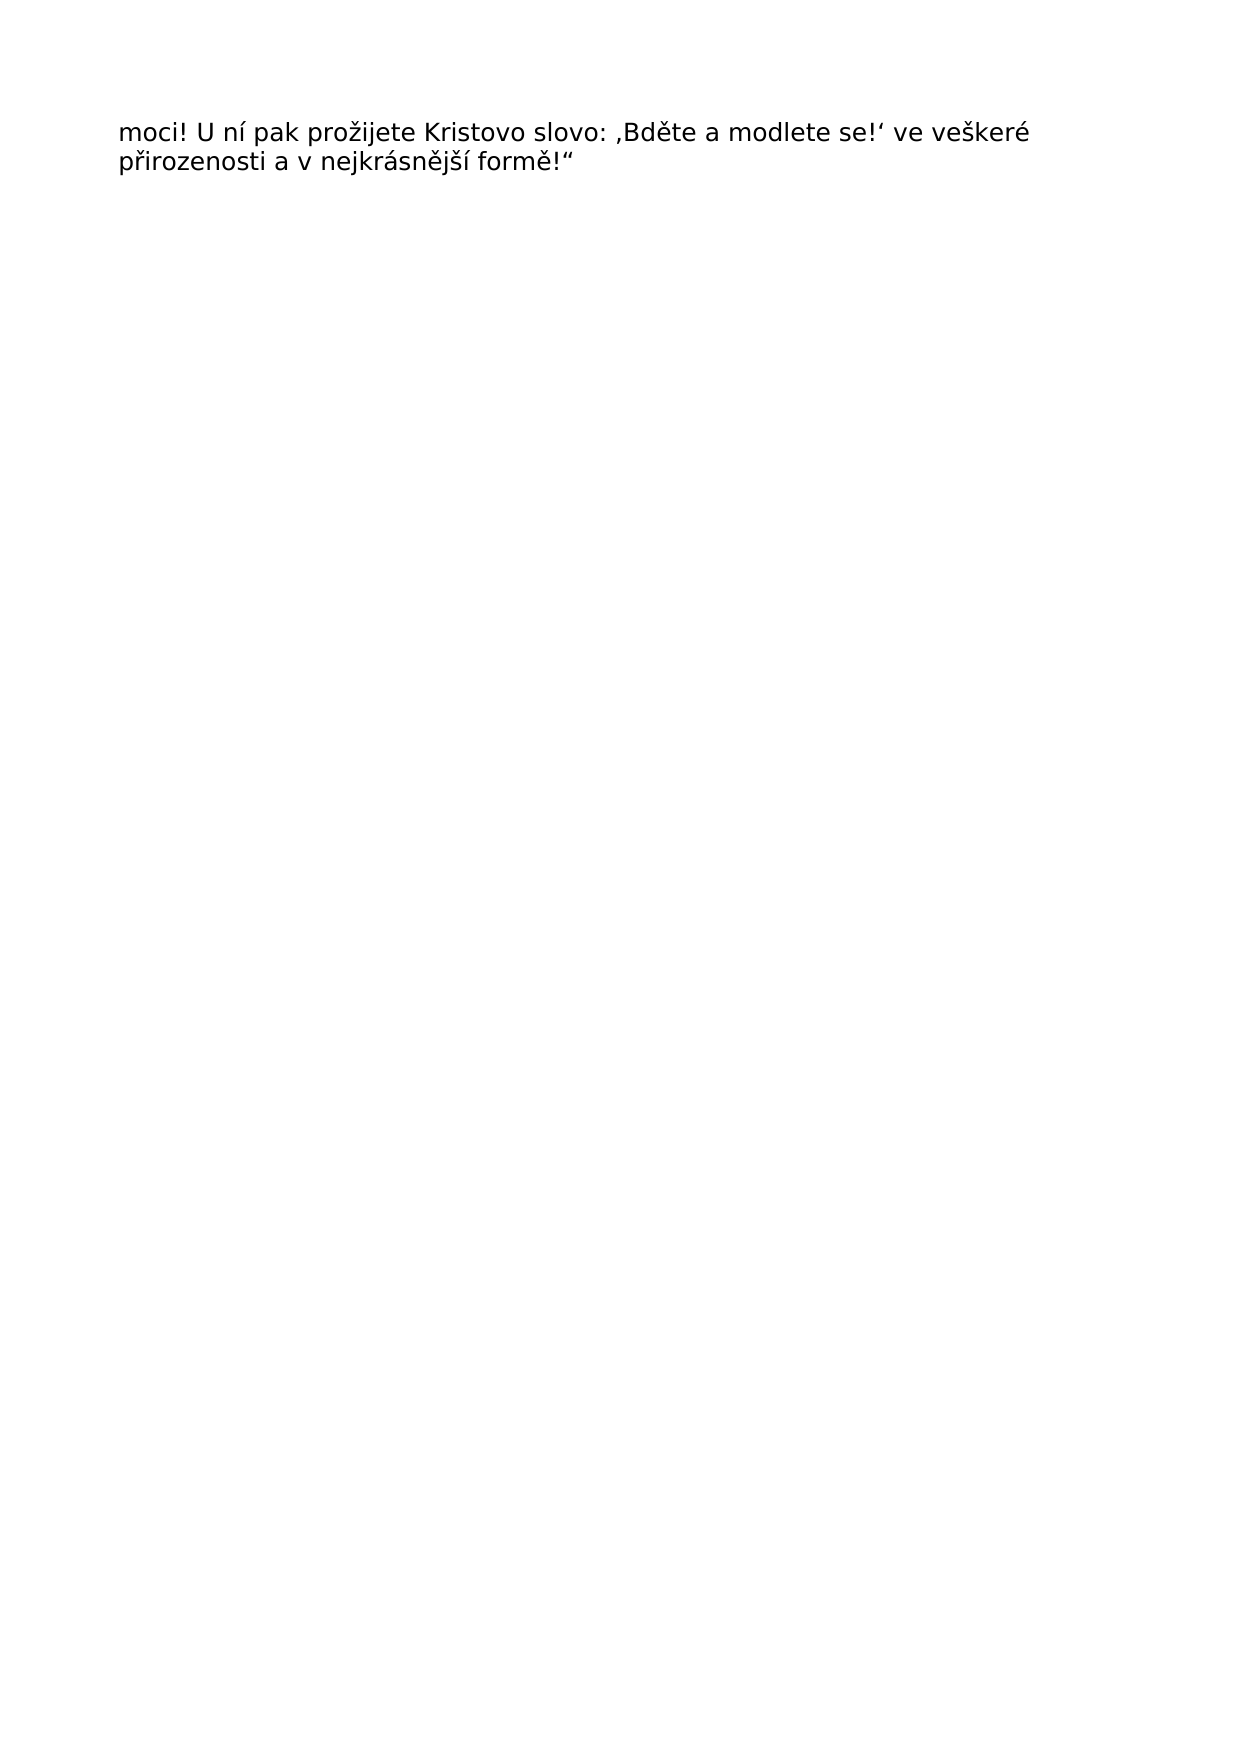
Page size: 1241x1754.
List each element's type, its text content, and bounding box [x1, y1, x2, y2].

text moci! U ní pak prožijete Kristovo slovo: ,Bděte a modlete se!‘ ve veškeré přirozenosti a v nejkrásnější formě!“ [118, 118, 1122, 176]
